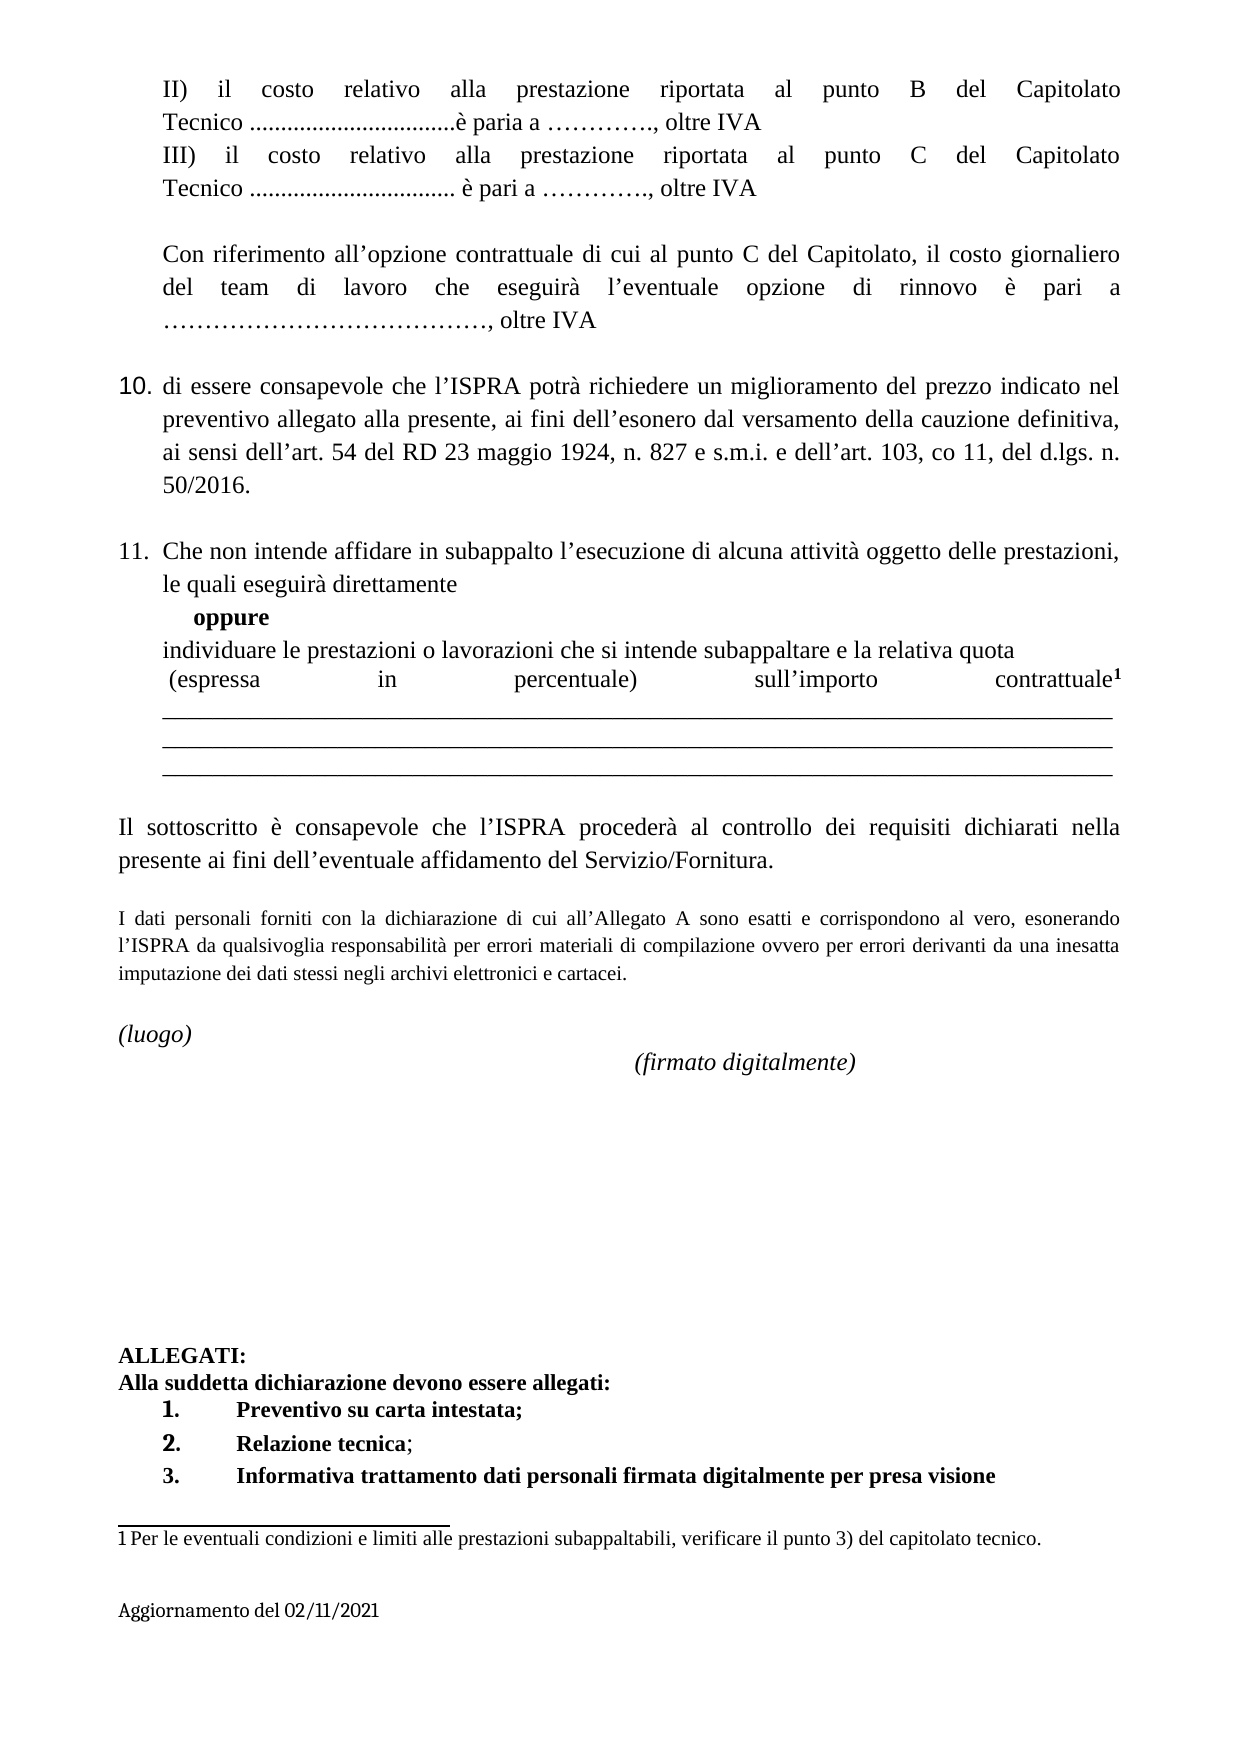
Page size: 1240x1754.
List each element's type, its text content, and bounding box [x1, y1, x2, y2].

text Con riferimento all’opzione contrattuale di cui al punto C del Capitolato, il costo giornaliero del team di lavoro che eseguirà l’eventuale opzione di rinnovo è pari a …………………………………, oltre IVA [162, 239, 1121, 334]
text I dati personali forniti con la dichiarazione di cui all’Allegato A sono esatti e corrispondono al vero, esonerando l’ISPRA da qualsivoglia responsabilità per errori materiali di compilazione ovvero per errori derivanti da una inesatta imputazione dei dati stessi negli archivi elettronici e cartacei. [118, 906, 1121, 985]
text ALLEGATI: [118, 1342, 1121, 1368]
text (firmato digitalmente) [561, 1047, 1121, 1076]
list Informativa trattamento dati personali firmata digitalmente per presa visione [162, 1462, 1121, 1488]
text (espressa in percentuale) sull’importo contrattuale ____________________________________________________________________________ [162, 664, 1121, 722]
text III) il costo relativo alla prestazione riportata al punto C del Capitolato Tecnico ................................. è pari a …………., oltre IVA [162, 140, 1121, 202]
list Preventivo su carta intestata; [162, 1395, 1121, 1424]
text oppure [193, 602, 1121, 631]
text Il sottoscritto è consapevole che l’ISPRA procederà al controllo dei requisiti dichiarati nella presente ai fini dell’eventuale affidamento del Servizio/Fornitura. [118, 812, 1121, 874]
list Che non intende affidare in subappalto l’esecuzione di alcuna attività oggetto delle prestazioni, le quali eseguirà direttamente [118, 536, 1121, 598]
list Relazione tecnica; [162, 1428, 1121, 1457]
list di essere consapevole che l’ISPRA potrà richiedere un miglioramento del prezzo indicato nel preventivo allegato alla presente, ai fini dell’esonero dal versamento della cauzione definitiva, ai sensi dell’art. 54 del RD 23 maggio 1924, n. 827 e s.m.i. e dell’art. 103, co 11, del d.lgs. n. 50/2016. [118, 371, 1121, 499]
text II) il costo relativo alla prestazione riportata al punto B del Capitolato Tecnico .................................è paria a …………., oltre IVA [162, 74, 1121, 136]
text Per le eventuali condizioni e limiti alle prestazioni subappaltabili, verificare il punto 3) del capitolato tecnico. [118, 1526, 1121, 1551]
text ________________________________________________________________________________________________________________________________________________________ [162, 722, 1121, 779]
text Alla suddetta dichiarazione devono essere allegati: [118, 1368, 1121, 1395]
text (luogo) [118, 1019, 1121, 1047]
text individuare le prestazioni o lavorazioni che si intende subappaltare e la relativa quota [162, 635, 1121, 664]
